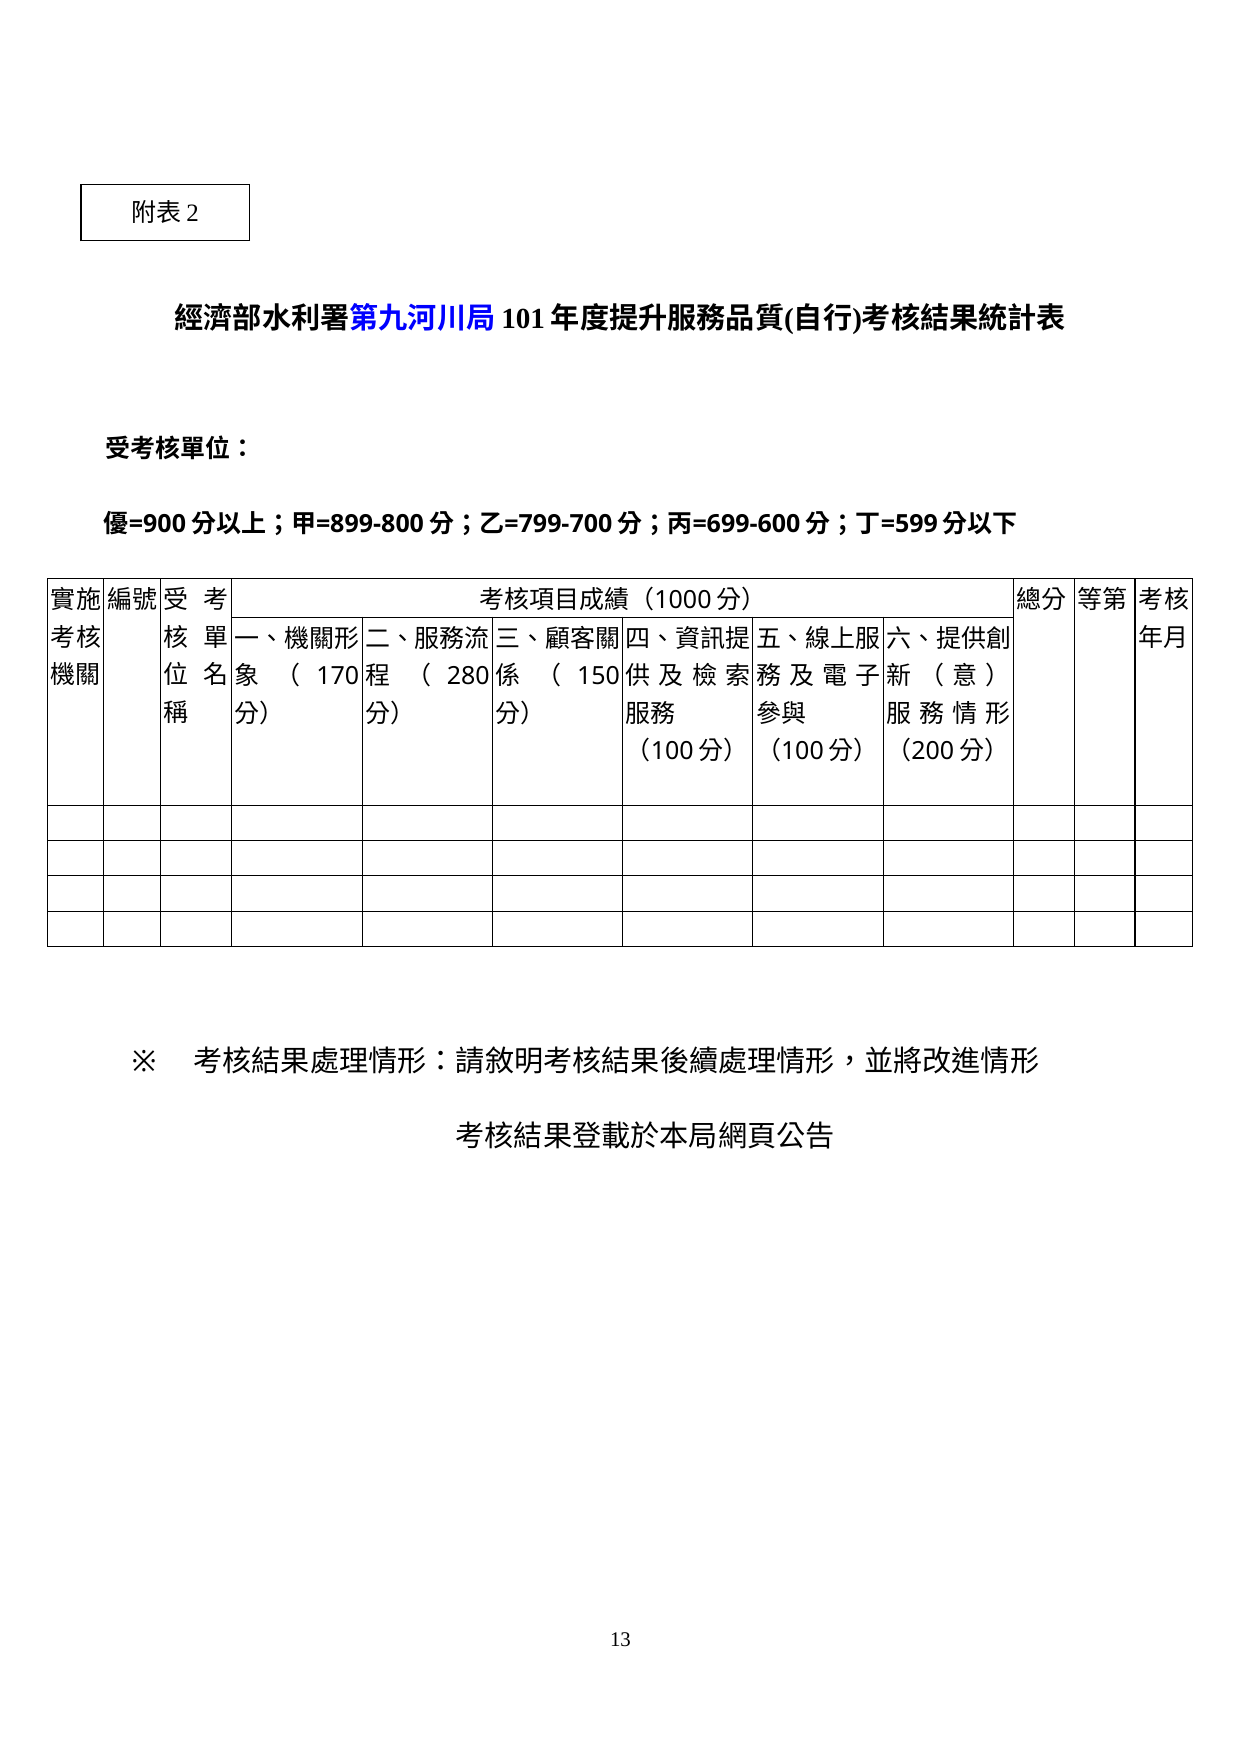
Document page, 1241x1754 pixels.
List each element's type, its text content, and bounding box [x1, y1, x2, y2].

table_cell [1075, 876, 1134, 911]
table_cell [493, 912, 622, 946]
table_header 等第 [1075, 579, 1134, 805]
table_cell [753, 876, 883, 911]
text 考核結果登載於本局網頁公告 [132, 1097, 1122, 1172]
table_cell [884, 912, 1013, 946]
table_cell 五、線上服務及電子參與 （100分） [753, 618, 883, 805]
table_cell [161, 876, 231, 911]
table_cell [232, 876, 362, 911]
table_header 考核項目成績（1000分） [232, 579, 1013, 617]
table_cell [1014, 876, 1074, 911]
table_header 考核年月 [1136, 579, 1192, 805]
table_cell [48, 876, 103, 911]
table_cell 六、提供創新（意）服務情形（200分） [884, 618, 1013, 805]
table_cell [753, 912, 883, 946]
table_cell [1136, 876, 1192, 911]
table_cell [1075, 841, 1134, 875]
table_header 編號 [104, 579, 160, 805]
table_cell [104, 841, 160, 875]
table_cell [363, 806, 492, 840]
text 受考核單位： [105, 428, 1122, 466]
table_cell [884, 876, 1013, 911]
table_cell [1136, 912, 1192, 946]
table_cell [753, 841, 883, 875]
table_cell [1075, 806, 1134, 840]
table_cell [493, 876, 622, 911]
table_cell [623, 806, 752, 840]
table_header 實施考核機關 [48, 579, 103, 805]
table_cell [623, 912, 752, 946]
table_cell [161, 806, 231, 840]
table_cell [623, 876, 752, 911]
table_cell [161, 912, 231, 946]
table_cell [1136, 806, 1192, 840]
table_cell [493, 841, 622, 875]
table_cell [104, 806, 160, 840]
table_cell [363, 841, 492, 875]
table_cell [161, 841, 231, 875]
table_cell 三、顧客關係（150分） [493, 618, 622, 805]
table_cell [1014, 806, 1074, 840]
table_cell [232, 912, 362, 946]
list 考核結果處理情形：請敘明考核結果後續處理情形，並將改進情形 [132, 1022, 1122, 1097]
table_cell [48, 912, 103, 946]
table_cell [1014, 912, 1074, 946]
table_cell [1136, 841, 1192, 875]
table_cell [623, 841, 752, 875]
table_header 總分 [1014, 579, 1074, 805]
table_cell [884, 841, 1013, 875]
text 優=900分以上；甲=899-800分；乙=799-700分；丙=699-600分；丁=599分以下 [104, 503, 1122, 541]
table_cell [363, 876, 492, 911]
table_cell [48, 841, 103, 875]
table_cell [1075, 912, 1134, 946]
table_cell [48, 806, 103, 840]
table_cell 四、資訊提供及檢索服務 （100分） [623, 618, 752, 805]
table_cell 二、服務流程（280分） [363, 618, 492, 805]
table_cell [493, 806, 622, 840]
table_cell [363, 912, 492, 946]
text 附表2 [96, 193, 233, 229]
table_cell [104, 876, 160, 911]
table_cell [753, 806, 883, 840]
table_cell [232, 806, 362, 840]
table_cell [104, 912, 160, 946]
table_cell [1014, 841, 1074, 875]
text 經濟部水利署第九河川局101年度提升服務品質(自行)考核結果統計表 [118, 278, 1122, 353]
table_cell 一、機關形象（170分） [232, 618, 362, 805]
table_cell [884, 806, 1013, 840]
table_cell [232, 841, 362, 875]
table_header 受考核單位名稱 [161, 579, 231, 805]
